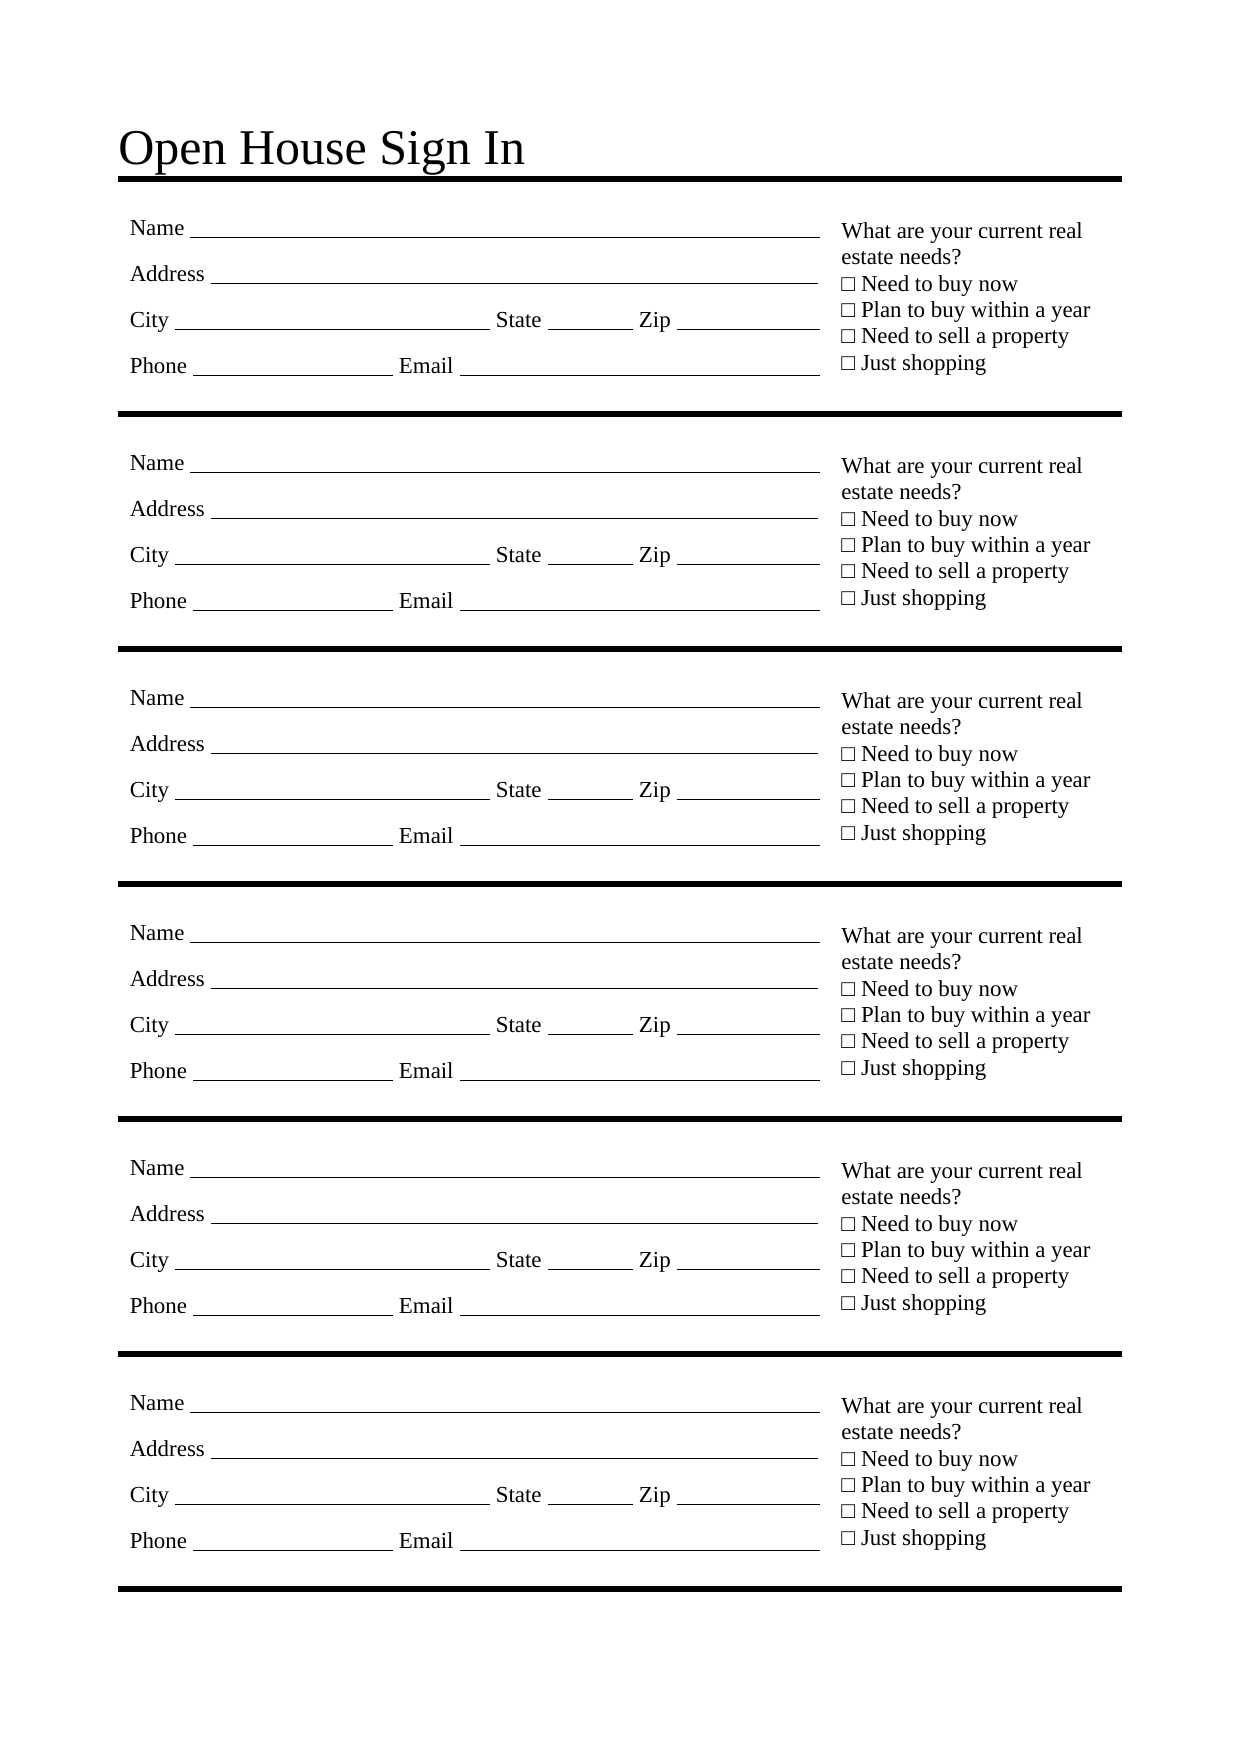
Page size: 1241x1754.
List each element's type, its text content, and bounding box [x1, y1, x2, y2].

table_cell Phone Email [124, 577, 835, 623]
table_cell Address [124, 720, 835, 766]
table_cell Phone Email [124, 1282, 835, 1328]
table_cell Phone Email [124, 1047, 835, 1093]
table_header What are your current real estate needs? □ Need to buy now □ Plan to buy within a year □ Need to sell a property □ Just shopping [835, 1144, 1116, 1328]
table_cell [118, 652, 1122, 881]
table_cell [118, 1357, 1122, 1586]
table_header Name [124, 439, 835, 485]
table_header What are your current real estate needs? □ Need to buy now □ Plan to buy within a year □ Need to sell a property □ Just shopping [835, 204, 1116, 388]
table_cell [118, 887, 1122, 1116]
table_cell [118, 1122, 1122, 1351]
table_header What are your current real estate needs? □ Need to buy now □ Plan to buy within a year □ Need to sell a property □ Just shopping [835, 1379, 1116, 1563]
table_cell Address [124, 955, 835, 1001]
table_header Name [124, 674, 835, 720]
table_header What are your current real estate needs? □ Need to buy now □ Plan to buy within a year □ Need to sell a property □ Just shopping [835, 439, 1116, 623]
table_header What are your current real estate needs? □ Need to buy now □ Plan to buy within a year □ Need to sell a property □ Just shopping [835, 674, 1116, 858]
table_cell City State Zip [124, 1471, 835, 1517]
table_cell [118, 417, 1122, 646]
text Open House Sign In [118, 118, 1122, 176]
table_cell City State Zip [124, 1001, 835, 1047]
table_cell Address [124, 485, 835, 531]
table_cell City State Zip [124, 766, 835, 812]
table_header Name [124, 1144, 835, 1190]
table_cell Address [124, 1425, 835, 1471]
table_header [118, 182, 1122, 411]
table_cell Phone Email [124, 342, 835, 388]
table_cell City State Zip [124, 531, 835, 577]
table_cell Phone Email [124, 812, 835, 858]
table_cell Address [124, 1190, 835, 1236]
table_header Name [124, 1379, 835, 1425]
table_header Name [124, 204, 835, 250]
table_header What are your current real estate needs? □ Need to buy now □ Plan to buy within a year □ Need to sell a property □ Just shopping [835, 909, 1116, 1093]
table_cell City State Zip [124, 296, 835, 342]
table_cell Address [124, 250, 835, 296]
table_cell City State Zip [124, 1236, 835, 1282]
table_header Name [124, 909, 835, 955]
table_cell Phone Email [124, 1517, 835, 1563]
